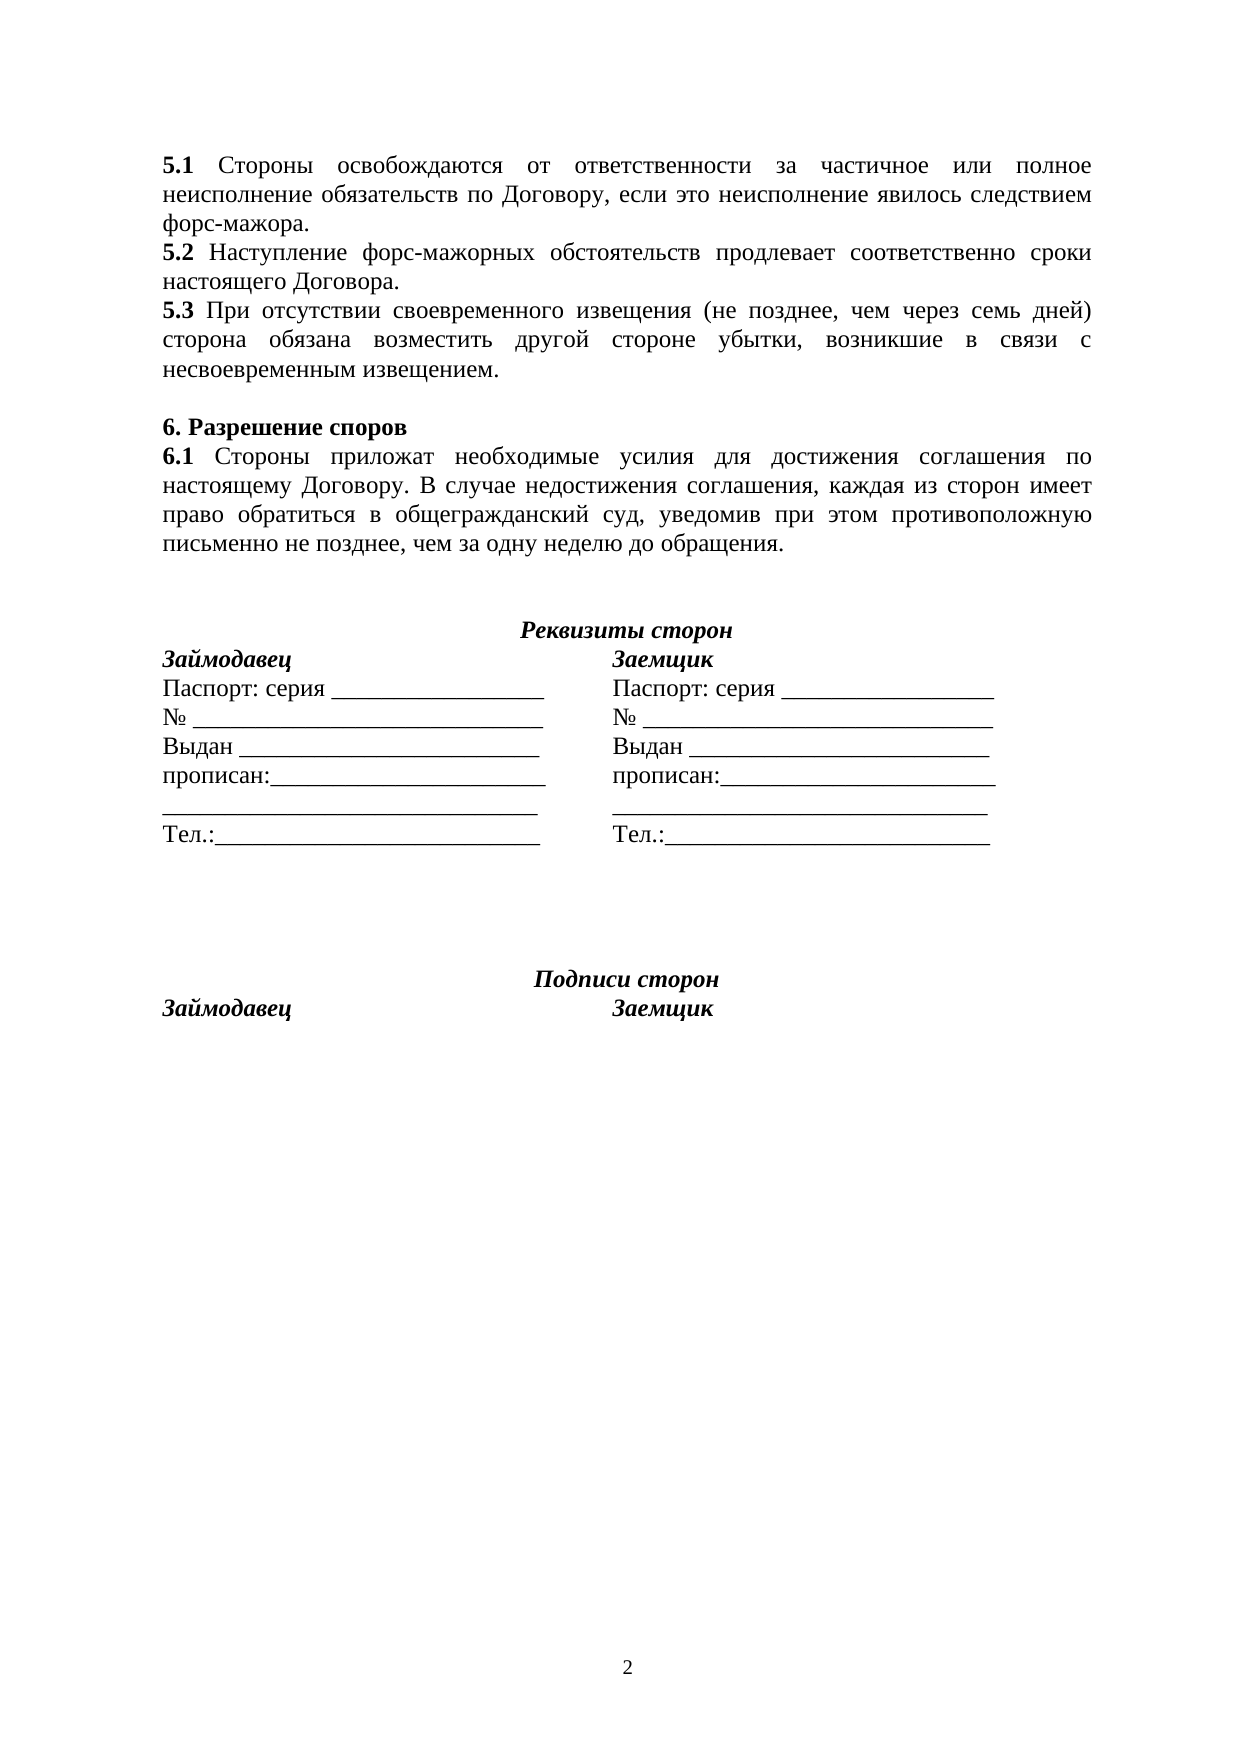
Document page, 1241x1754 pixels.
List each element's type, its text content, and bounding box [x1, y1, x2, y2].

text Займодавец Заемщик [162, 644, 1093, 673]
text Реквизиты сторон [162, 615, 1093, 644]
text 6.1 Стороны приложат необходимые усилия для достижения соглашения по настоящему Договору. В случае недостижения соглашения, каждая из сторон имеет право обратиться в общегражданский суд, уведомив при этом противоположную письменно не позднее, чем за одну неделю до обращения. [162, 441, 1093, 557]
text ______________________________ ______________________________ [162, 789, 1093, 818]
text прописан:______________________ прописан:______________________ [162, 760, 1093, 789]
text № ____________________________ № ____________________________ [162, 702, 1093, 731]
text 5.3 При отсутствии своевременного извещения (не позднее, чем через семь дней) сторона обязана возместить другой стороне убытки, возникшие в связи с несвоевременным извещением. [162, 295, 1093, 382]
text 6. Разрешение споров [162, 412, 1093, 441]
text Выдан ________________________ Выдан ________________________ [162, 731, 1093, 760]
text 5.2 Наступление форс-мажорных обстоятельств продлевает соответственно сроки настоящего Договора. [162, 237, 1093, 295]
text Тел.:__________________________ Тел.:__________________________ [162, 818, 1093, 847]
text Подписи сторон [162, 964, 1093, 993]
text 5.1 Стороны освобождаются от ответственности за частичное или полное неисполнение обязательств по Договору, если это неисполнение явилось следствием форс-мажора. [162, 150, 1093, 237]
text Паспорт: серия _________________ Паспорт: серия _________________ [162, 673, 1093, 702]
text Займодавец Заемщик [162, 993, 1093, 1022]
